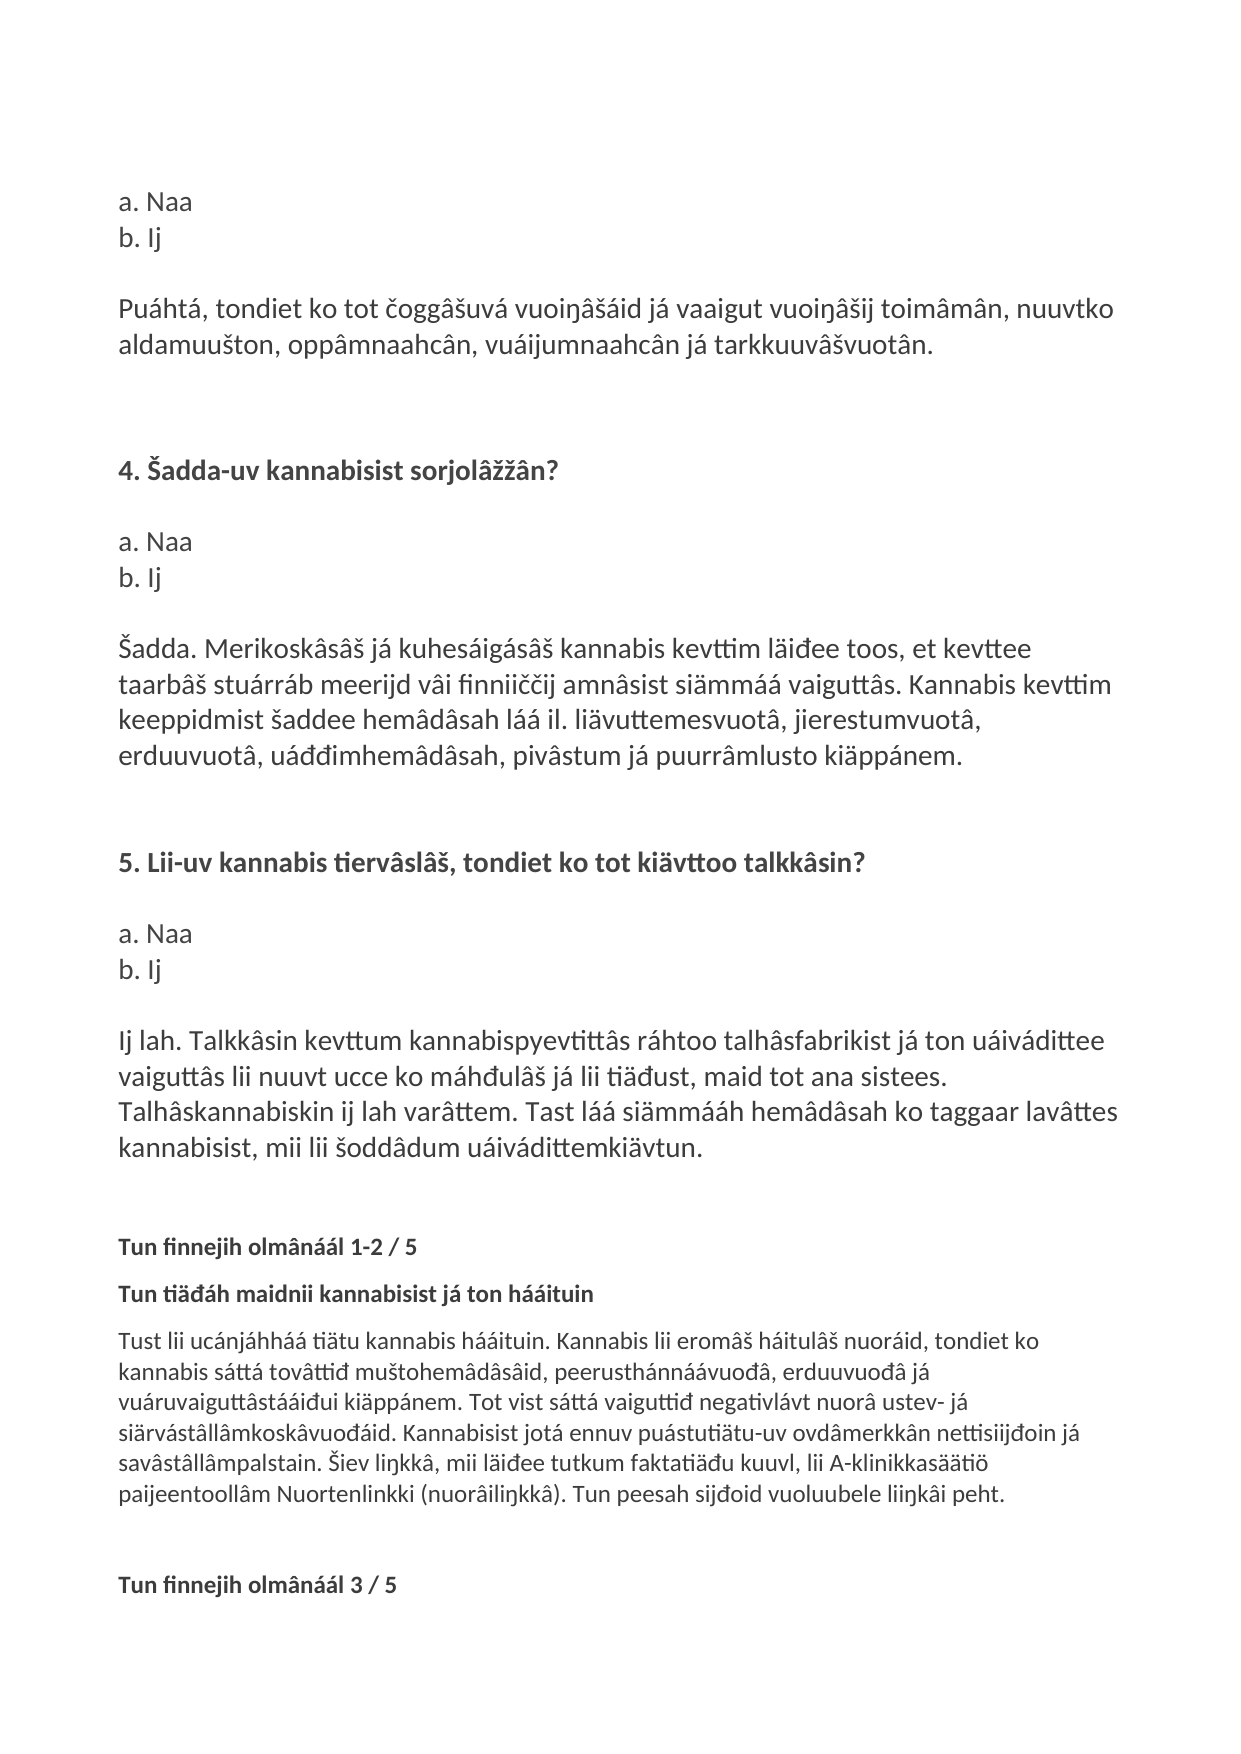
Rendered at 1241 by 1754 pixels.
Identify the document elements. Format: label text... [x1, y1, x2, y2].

subtitle a. Naa [118, 915, 1122, 951]
subtitle b. Ij [118, 951, 1122, 986]
subtitle Puáhtá, tondiet ko tot čoggâšuvá vuoiŋâšáid já vaaigut vuoiŋâšij toimâmân, nuuvtko aldamuušton, oppâmnaahcân, vuáijumnaahcân já tarkkuuvâšvuotân. [118, 290, 1122, 361]
subtitle b. Ij [118, 219, 1122, 254]
subtitle Ij lah. Talkkâsin kevttum kannabispyevtittâs ráhtoo talhâsfabrikist já ton uáivádittee vaiguttâs lii nuuvt ucce ko máhđulâš já lii tiäđust, maid tot ana sistees. Talhâskannabiskin ij lah varâttem. Tast láá siämmááh hemâdâsah ko taggaar lavâttes kannabisist, mii lii šoddâdum uáivádittemkiävtun. [118, 1022, 1122, 1164]
subtitle a. Naa [118, 183, 1122, 219]
subtitle 4. Šadda-uv kannabisist sorjolâžžân? [118, 452, 1122, 488]
subtitle Šadda. Merikoskâsâš já kuhesáigásâš kannabis kevttim läiđee toos, et kevttee taarbâš stuárráb meerijd vâi finniiččij amnâsist siämmáá vaiguttâs. Kannabis kevttim keeppidmist šaddee hemâdâsah láá il. liävuttemesvuotâ, jierestumvuotâ, erduuvuotâ, uáđđimhemâdâsah, pivâstum já puurrâmlusto kiäppánem. [118, 630, 1122, 773]
subtitle b. Ij [118, 559, 1122, 594]
text Tun tiäđáh maidnii kannabisist já ton hááituin [118, 1278, 1122, 1308]
text Tust lii ucánjáhháá tiätu kannabis hááituin. Kannabis lii eromâš háitulâš nuoráid, tondiet ko kannabis sáttá tovâttiđ muštohemâdâsâid, peerusthánnáávuođâ, erduuvuođâ já vuáruvaiguttâstááiđui kiäppánem. Tot vist sáttá vaiguttiđ negativlávt nuorâ ustev- já siärvástâllâmkoskâvuođáid. Kannabisist jotá ennuv puástutiätu-uv ovdâmerkkân nettisiijđoin já savâstâllâmpalstain. Šiev liŋkkâ, mii läiđee tutkum faktatiäđu kuuvl, lii A-klinikkasäätiö paijeentoollâm Nuortenlinkki (nuorâiliŋkkâ). Tun peesah sijđoid vuoluubele liiŋkâi peht. [118, 1325, 1122, 1508]
subtitle 5. Lii-uv kannabis tiervâslâš, tondiet ko tot kiävttoo talkkâsin? [118, 844, 1122, 879]
subtitle a. Naa [118, 523, 1122, 559]
text Tun finnejih olmânáál 3 / 5 [118, 1569, 1122, 1600]
text Tun finnejih olmânáál 1-2 / 5 [118, 1231, 1122, 1261]
